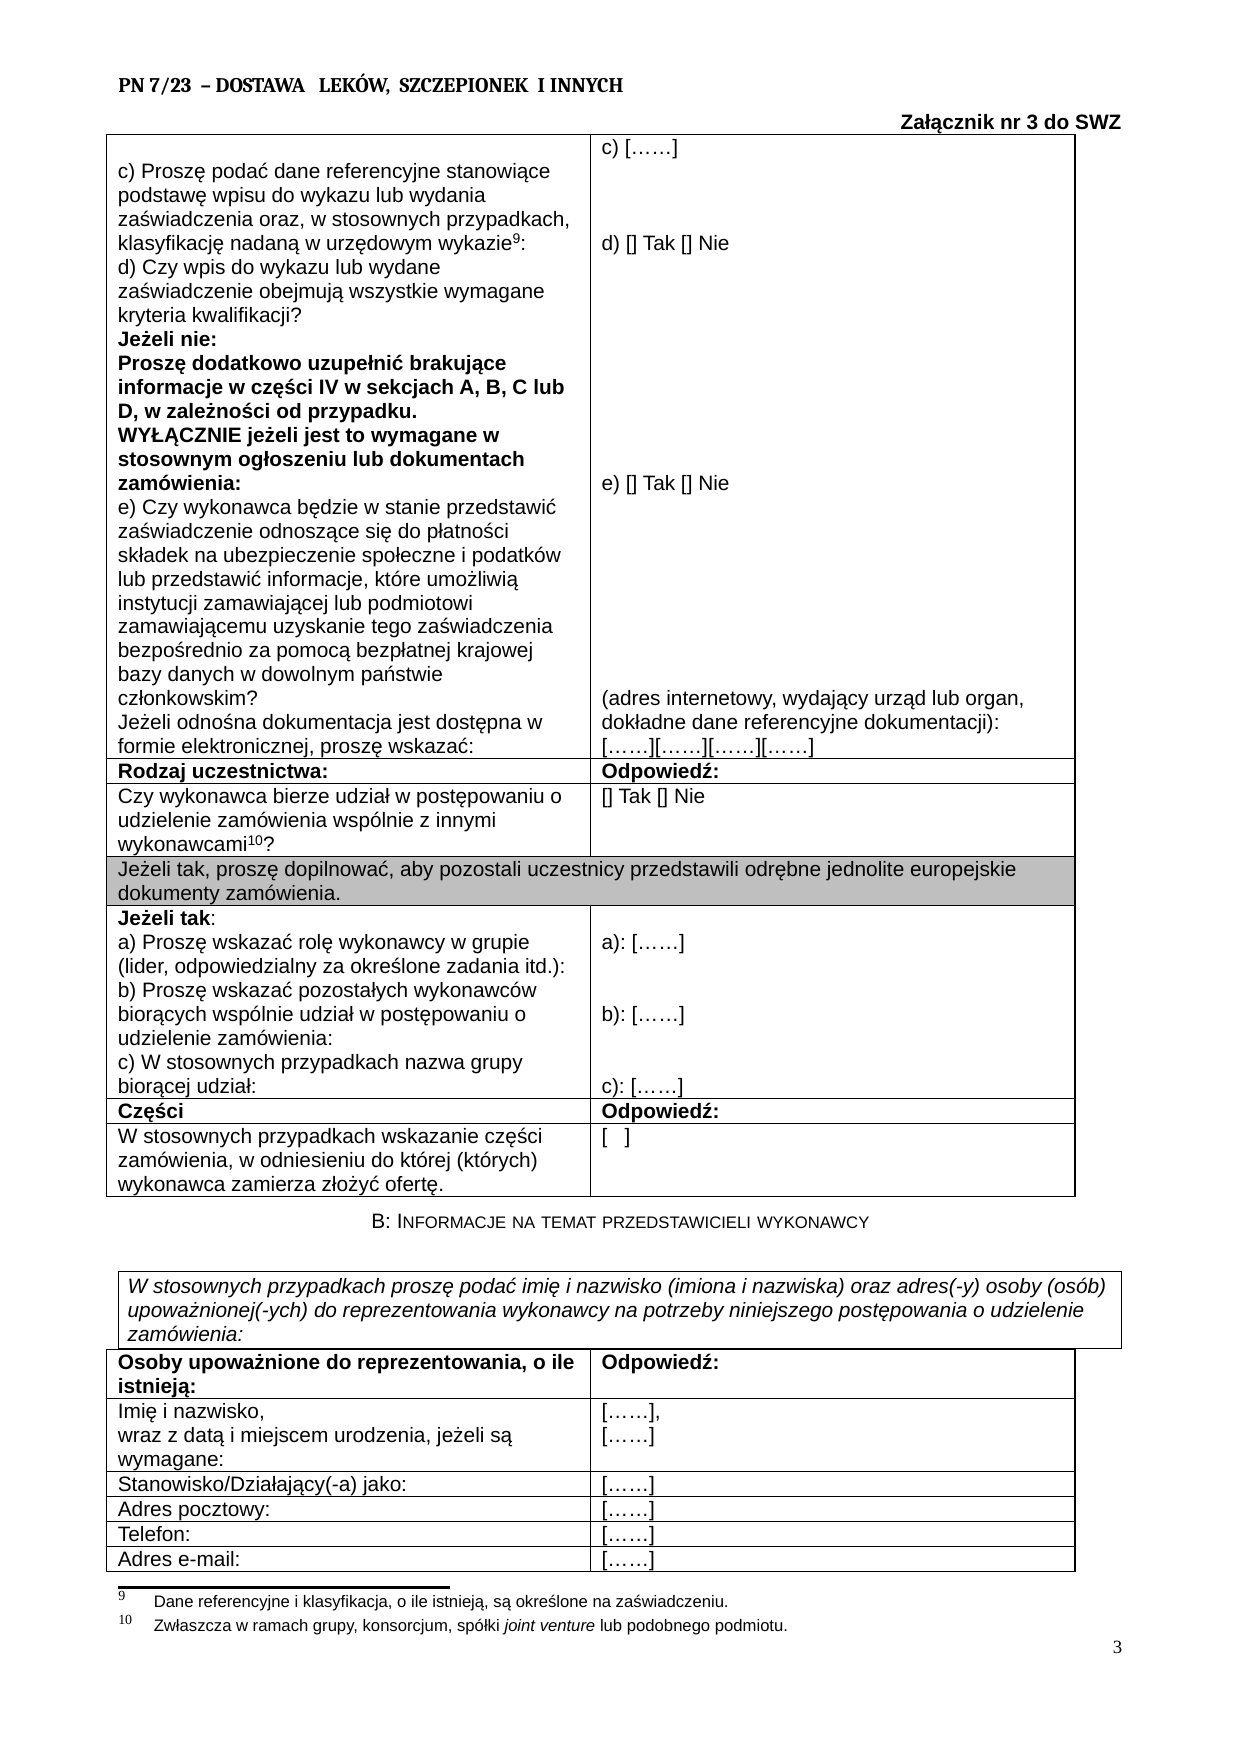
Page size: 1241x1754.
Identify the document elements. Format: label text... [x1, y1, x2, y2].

table_cell [ ] [591, 1124, 1074, 1196]
table_cell [……] [591, 1497, 1074, 1521]
table_cell Adres pocztowy: [107, 1497, 590, 1521]
title B: Informacje na temat przedstawicieli wykonawcy [118, 1209, 1122, 1233]
table_cell Czy wykonawca bierze udział w postępowaniu o udzielenie zamówienia wspólnie z innymi wykonawcami? [107, 784, 590, 856]
table_cell W stosownych przypadkach wskazanie części zamówienia, w odniesieniu do której (których) wykonawca zamierza złożyć ofertę. [107, 1124, 590, 1196]
table_cell Odpowiedź: [591, 1099, 1074, 1123]
table_cell [……] [591, 1472, 1074, 1496]
table_cell [……] [591, 1522, 1074, 1546]
table_cell Części [107, 1099, 590, 1123]
table_cell c) Proszę podać dane referencyjne stanowiące podstawę wpisu do wykazu lub wydania zaświadczenia oraz, w stosownych przypadkach, klasyfikację nadaną w urzędowym wykazie: d) Czy wpis do wykazu lub wydane zaświadczenie obejmują wszystkie wymagane kryteria kwalifikacji? Jeżeli nie: Proszę dodatkowo uzupełnić brakujące informacje w części IV w sekcjach A, B, C lub D, w zależności od przypadku. WYŁĄCZNIE jeżeli jest to wymagane w stosownym ogłoszeniu lub dokumentach zamówienia: e) Czy wykonawca będzie w stanie przedstawić zaświadczenie odnoszące się do płatności składek na ubezpieczenie społeczne i podatków lub przedstawić informacje, które umożliwią instytucji zamawiającej lub podmiotowi zamawiającemu uzyskanie tego zaświadczenia bezpośrednio za pomocą bezpłatnej krajowej bazy danych w dowolnym państwie członkowskim? Jeżeli odnośna dokumentacja jest dostępna w formie elektronicznej, proszę wskazać: [107, 135, 590, 758]
table_cell [……] [591, 1547, 1074, 1571]
table_header Osoby upoważnione do reprezentowania, o ile istnieją: [107, 1350, 590, 1398]
table_cell Jeżeli tak: a) Proszę wskazać rolę wykonawcy w grupie (lider, odpowiedzialny za określone zadania itd.): b) Proszę wskazać pozostałych wykonawców biorących wspólnie udział w postępowaniu o udzielenie zamówienia: c) W stosownych przypadkach nazwa grupy biorącej udział: [107, 906, 590, 1098]
table_cell Telefon: [107, 1522, 590, 1546]
table_cell a): [……] b): [……] c): [……] [591, 906, 1074, 1098]
text W stosownych przypadkach proszę podać imię i nazwisko (imiona i nazwiska) oraz adres(-y) osoby (osób) upoważnionej(-ych) do reprezentowania wykonawcy na potrzeby niniejszego postępowania o udzielenie zamówienia: [119, 1272, 1121, 1348]
table_cell Jeżeli tak, proszę dopilnować, aby pozostali uczestnicy przedstawili odrębne jednolite europejskie dokumenty zamówienia. [107, 857, 1074, 905]
table_cell Imię i nazwisko, wraz z datą i miejscem urodzenia, jeżeli są wymagane: [107, 1399, 590, 1471]
table_cell [] Tak [] Nie [591, 784, 1074, 856]
table_cell Rodzaj uczestnictwa: [107, 759, 590, 783]
table_cell c) [……] d) [] Tak [] Nie e) [] Tak [] Nie (adres internetowy, wydający urząd lub organ, dokładne dane referencyjne dokumentacji): [……][……][……][……] [591, 135, 1074, 758]
table_cell Odpowiedź: [591, 759, 1074, 783]
table_cell Stanowisko/Działający(-a) jako: [107, 1472, 590, 1496]
table_cell [……], [……] [591, 1399, 1074, 1471]
table_cell Adres e-mail: [107, 1547, 590, 1571]
table_header Odpowiedź: [591, 1350, 1074, 1398]
